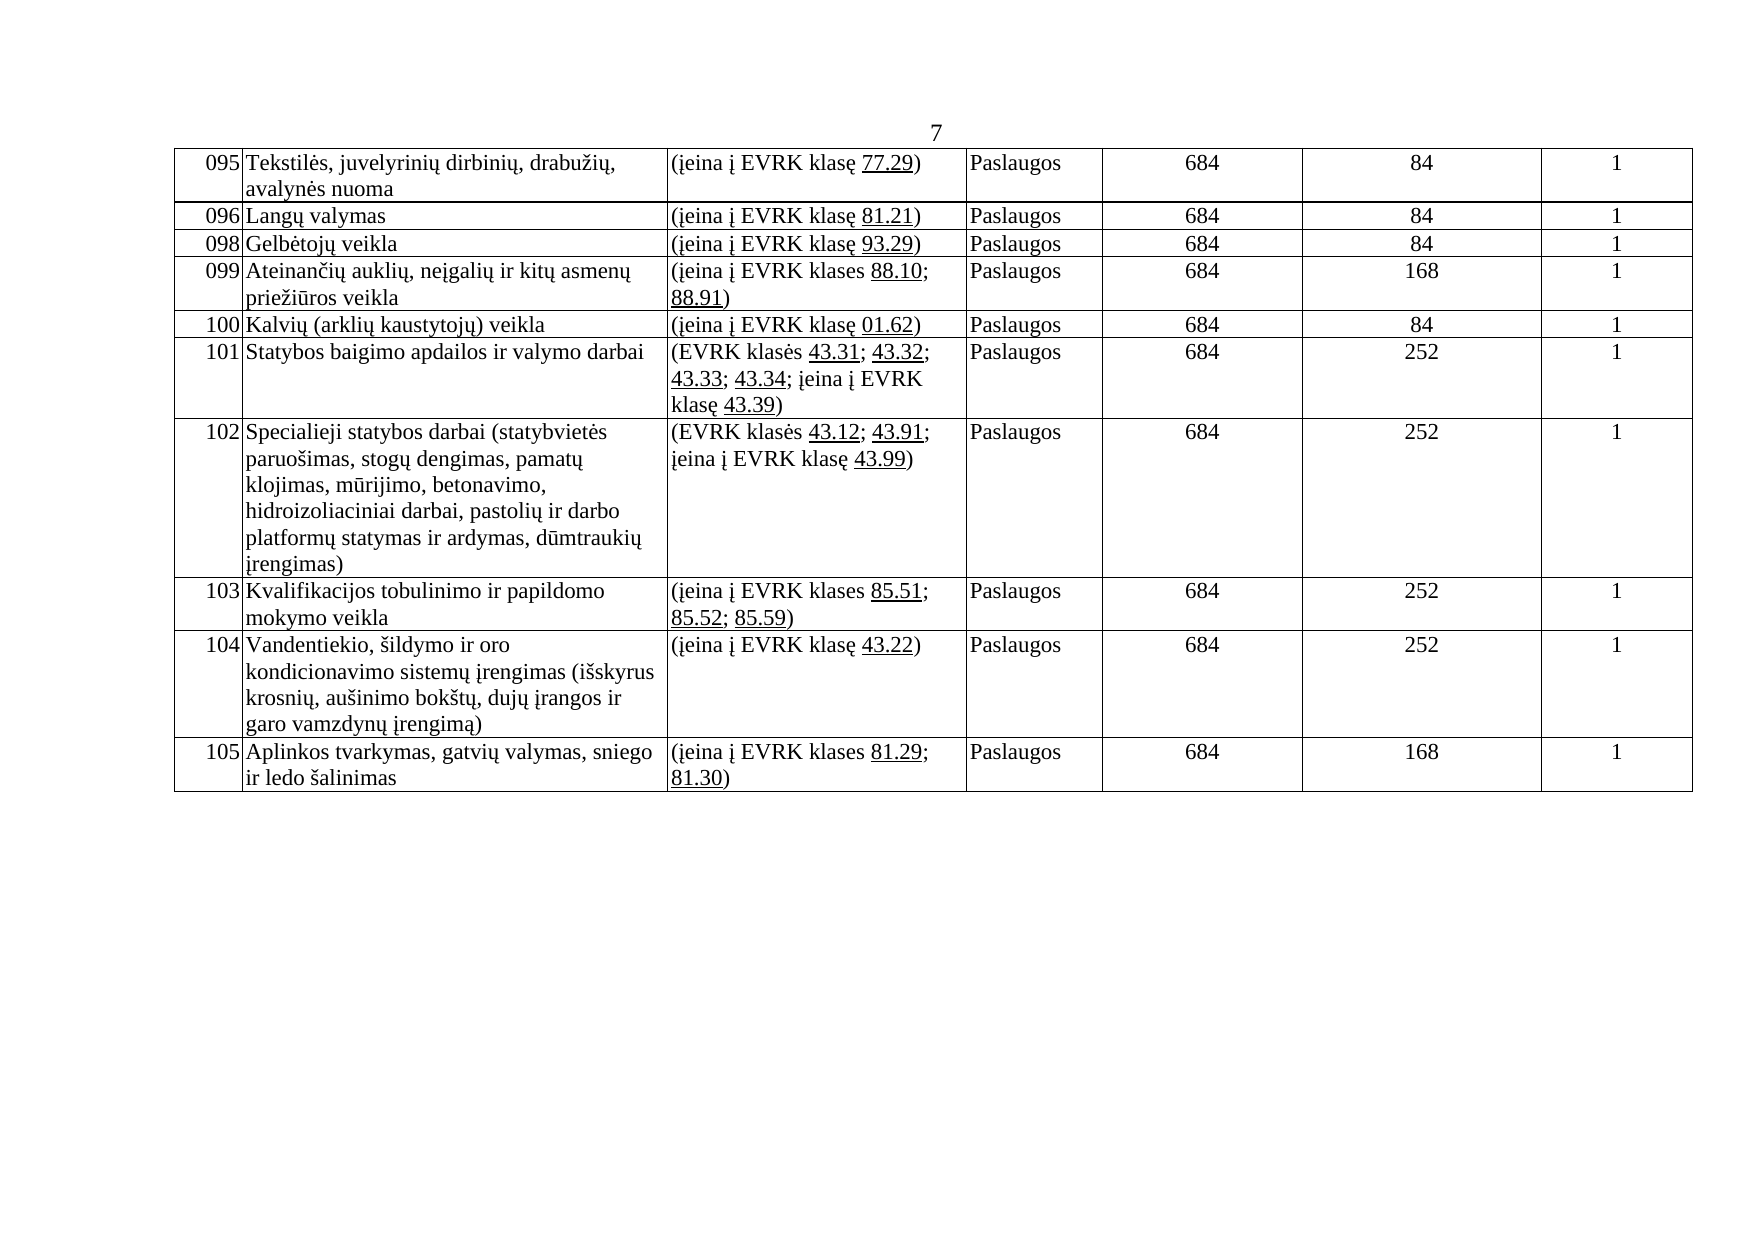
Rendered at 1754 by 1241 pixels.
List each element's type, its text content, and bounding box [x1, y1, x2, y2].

table_cell 105 [175, 738, 242, 791]
table_cell 1 [1542, 338, 1692, 417]
table_cell (įeina į EVRK klases 88.10; 88.91) [668, 257, 966, 310]
table_cell 252 [1303, 419, 1541, 577]
table_cell 84 [1303, 311, 1541, 337]
table_cell 684 [1103, 257, 1302, 310]
table_cell 1 [1542, 311, 1692, 337]
table_cell 84 [1303, 230, 1541, 256]
table_cell 168 [1303, 738, 1541, 791]
table_cell 1 [1542, 257, 1692, 310]
table_cell (EVRK klasės 43.12; 43.91; įeina į EVRK klasę 43.99) [668, 419, 966, 577]
table_cell 099 [175, 257, 242, 310]
table_cell 84 [1303, 149, 1541, 201]
table_cell 684 [1103, 419, 1302, 577]
table_cell 1 [1542, 203, 1692, 229]
table_cell 1 [1542, 419, 1692, 577]
table_cell 102 [175, 419, 242, 577]
table_cell 684 [1103, 311, 1302, 337]
table_cell (įeina į EVRK klasę 93.29) [668, 230, 966, 256]
table_cell 1 [1542, 578, 1692, 630]
table_cell 1 [1542, 631, 1692, 737]
table_cell 1 [1542, 230, 1692, 256]
table_cell 684 [1103, 631, 1302, 737]
table_cell 684 [1103, 203, 1302, 229]
table_cell Paslaugos [967, 230, 1102, 256]
table_cell Aplinkos tvarkymas, gatvių valymas, sniego ir ledo šalinimas [243, 738, 667, 791]
table_cell 101 [175, 338, 242, 417]
table_cell 168 [1303, 257, 1541, 310]
table_cell 104 [175, 631, 242, 737]
table_cell Specialieji statybos darbai (statybvietės paruošimas, stogų dengimas, pamatų klojimas, mūrijimo, betonavimo, hidroizoliaciniai darbai, pastolių ir darbo platformų statymas ir ardymas, dūmtraukių įrengimas) [243, 419, 667, 577]
table_cell 252 [1303, 631, 1541, 737]
table_cell Paslaugos [967, 149, 1102, 201]
table_cell (įeina į EVRK klasę 01.62) [668, 311, 966, 337]
table_cell Paslaugos [967, 311, 1102, 337]
table_cell Paslaugos [967, 203, 1102, 229]
table_cell Kalvių (arklių kaustytojų) veikla [243, 311, 667, 337]
table_cell 252 [1303, 338, 1541, 417]
table_cell Tekstilės, juvelyrinių dirbinių, drabužių, avalynės nuoma [243, 149, 667, 201]
table_cell Paslaugos [967, 257, 1102, 310]
table_cell 84 [1303, 203, 1541, 229]
table_cell 1 [1542, 149, 1692, 201]
table_cell 096 [175, 203, 242, 229]
table_cell 1 [1542, 738, 1692, 791]
table_cell 098 [175, 230, 242, 256]
table_cell 684 [1103, 149, 1302, 201]
table_cell Paslaugos [967, 338, 1102, 417]
table_cell Paslaugos [967, 578, 1102, 630]
table_cell (EVRK klasės 43.31; 43.32; 43.33; 43.34; įeina į EVRK klasę 43.39) [668, 338, 966, 417]
table_cell (įeina į EVRK klases 85.51; 85.52; 85.59) [668, 578, 966, 630]
table_cell (įeina į EVRK klasę 81.21) [668, 203, 966, 229]
table_cell Kvalifikacijos tobulinimo ir papildomo mokymo veikla [243, 578, 667, 630]
table_cell 100 [175, 311, 242, 337]
table_cell 684 [1103, 338, 1302, 417]
table_cell Statybos baigimo apdailos ir valymo darbai [243, 338, 667, 417]
table_cell 095 [175, 149, 242, 201]
table_cell Paslaugos [967, 738, 1102, 791]
table_cell Paslaugos [967, 631, 1102, 737]
table_cell 252 [1303, 578, 1541, 630]
table_cell 684 [1103, 578, 1302, 630]
table_cell 684 [1103, 230, 1302, 256]
table_cell Gelbėtojų veikla [243, 230, 667, 256]
table_cell Vandentiekio, šildymo ir oro kondicionavimo sistemų įrengimas (išskyrus krosnių, aušinimo bokštų, dujų įrangos ir garo vamzdynų įrengimą) [243, 631, 667, 737]
table_cell 103 [175, 578, 242, 630]
table_cell Paslaugos [967, 419, 1102, 577]
table_cell (įeina į EVRK klases 81.29; 81.30) [668, 738, 966, 791]
table_cell Ateinančių auklių, neįgalių ir kitų asmenų priežiūros veikla [243, 257, 667, 310]
table_cell (įeina į EVRK klasę 43.22) [668, 631, 966, 737]
table_cell (įeina į EVRK klasę 77.29) [668, 149, 966, 201]
table_cell 684 [1103, 738, 1302, 791]
table_cell Langų valymas [243, 203, 667, 229]
